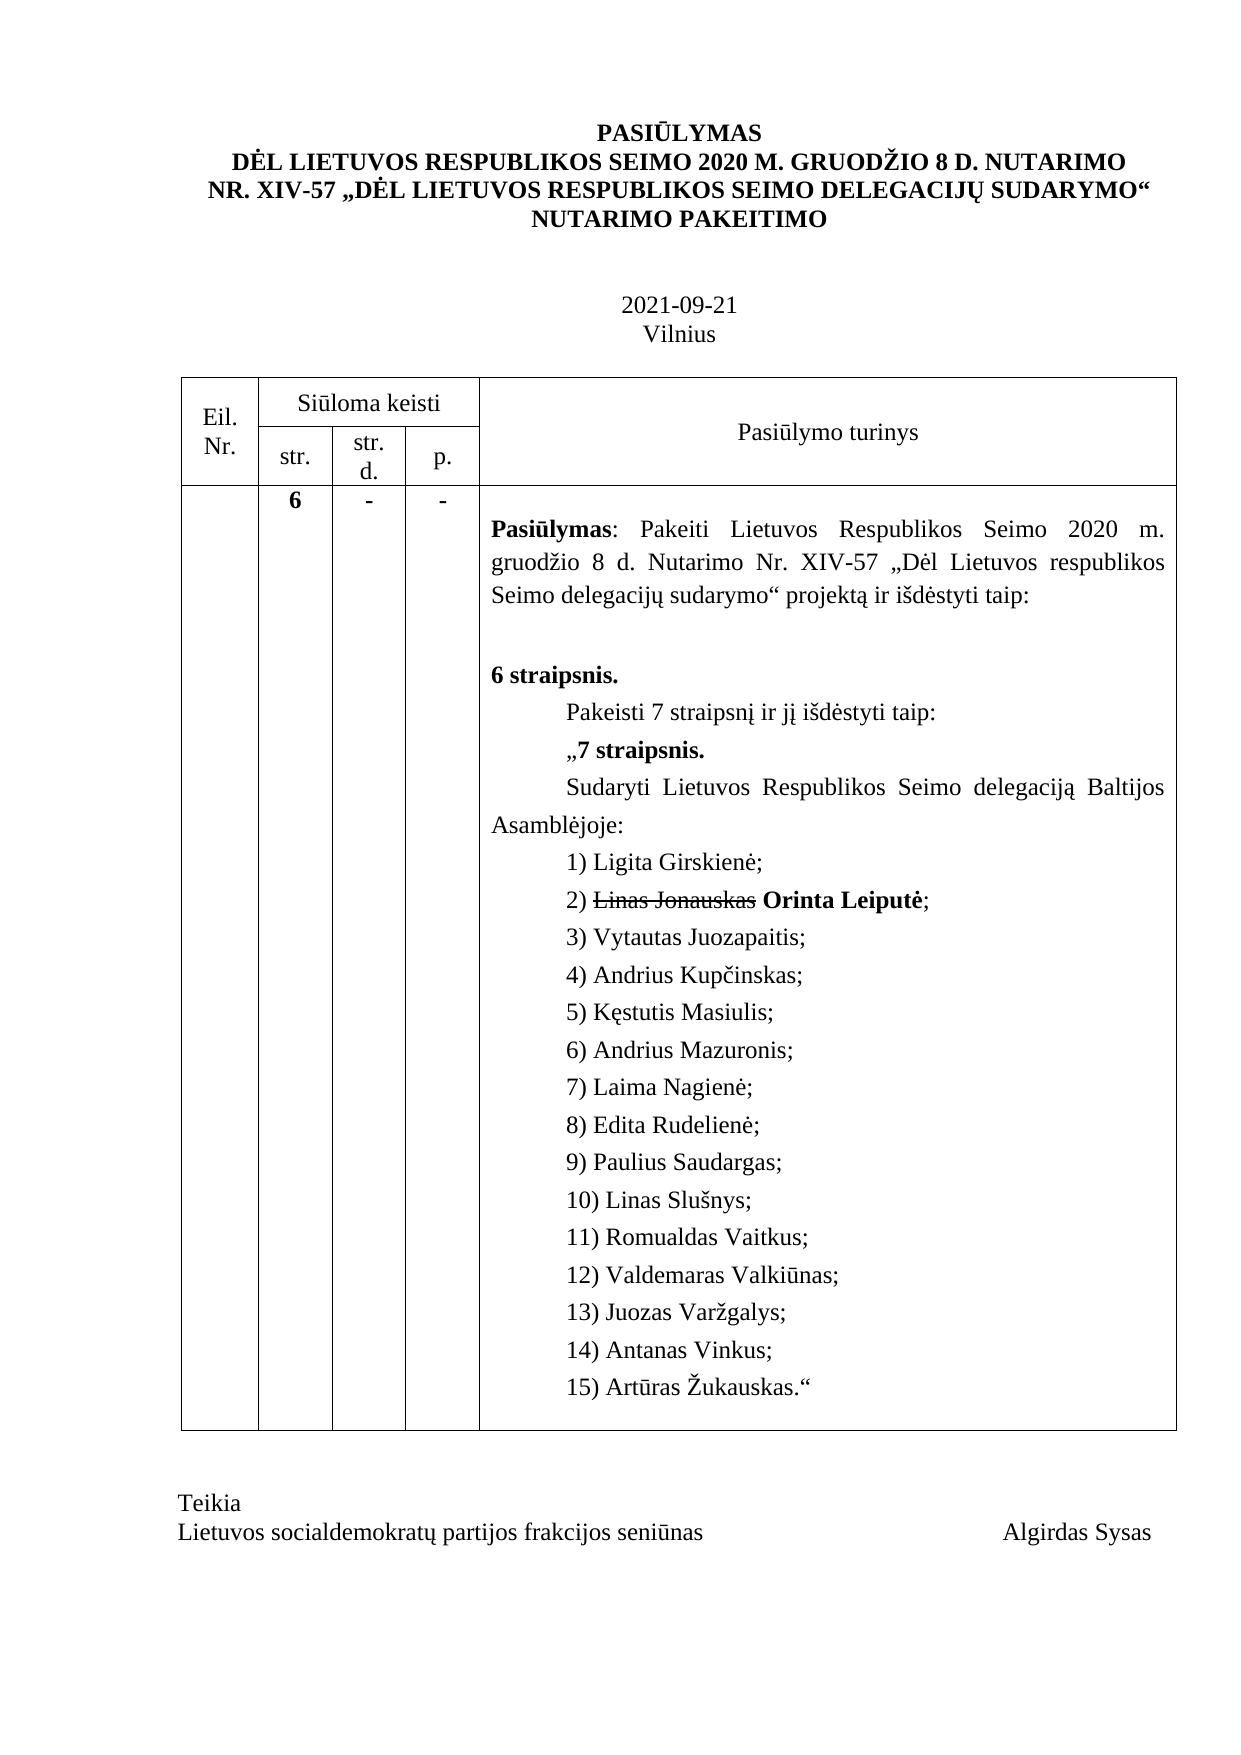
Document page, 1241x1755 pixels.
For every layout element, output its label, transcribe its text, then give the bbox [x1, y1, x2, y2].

text (Parašas) [177, 1546, 1181, 1574]
text 2021-09-21 [177, 291, 1181, 319]
text DĖL LIETUVOS RESPUBLIKOS SEIMO 2020 M. GRUODŽIO 8 D. NUTARIMO NR. XIV-57 „DĖL LIETUVOS RESPUBLIKOS SEIMO DELEGACIJŲ SUDARYMO“ NUTARIMO PAKEITIMO [177, 147, 1181, 233]
text Vilnius [177, 319, 1181, 348]
table_cell - [406, 486, 479, 1430]
table_cell p. [406, 427, 479, 484]
table_cell str. [259, 427, 332, 484]
text PASIŪLYMAS [177, 118, 1181, 147]
table_header Eil. Nr. [182, 378, 258, 484]
table_header Pasiūlymo turinys [480, 378, 1176, 484]
text Teikia [177, 1488, 1181, 1517]
table_cell [182, 486, 258, 1430]
table_cell - [333, 486, 405, 1430]
table_cell str. d. [333, 427, 405, 484]
table_cell Pasiūlymas: Pakeiti Lietuvos Respublikos Seimo 2020 m. gruodžio 8 d. Nutarimo Nr. XIV-57 „Dėl Lietuvos respublikos Seimo delegacijų sudarymo“ projektą ir išdėstyti taip: 6 straipsnis. Pakeisti 7 straipsnį ir jį išdėstyti taip: „7 straipsnis. Sudaryti Lietuvos Respublikos Seimo delegaciją Baltijos Asamblėjoje: 1) Ligita Girskienė; 2) Linas Jonauskas Orinta Leiputė; 3) Vytautas Juozapaitis; 4) Andrius Kupčinskas; 5) Kęstutis Masiulis; 6) Andrius Mazuronis; 7) Laima Nagienė; 8) Edita Rudelienė; 9) Paulius Saudargas; 10) Linas Slušnys; 11) Romualdas Vaitkus; 12) Valdemaras Valkiūnas; 13) Juozas Varžgalys; 14) Antanas Vinkus; 15) Artūras Žukauskas.“ [480, 486, 1176, 1430]
table_cell 6 [259, 486, 332, 1430]
text Lietuvos socialdemokratų partijos frakcijos seniūnas Algirdas Sysas [177, 1517, 1181, 1546]
table_header Siūloma keisti [259, 378, 479, 426]
